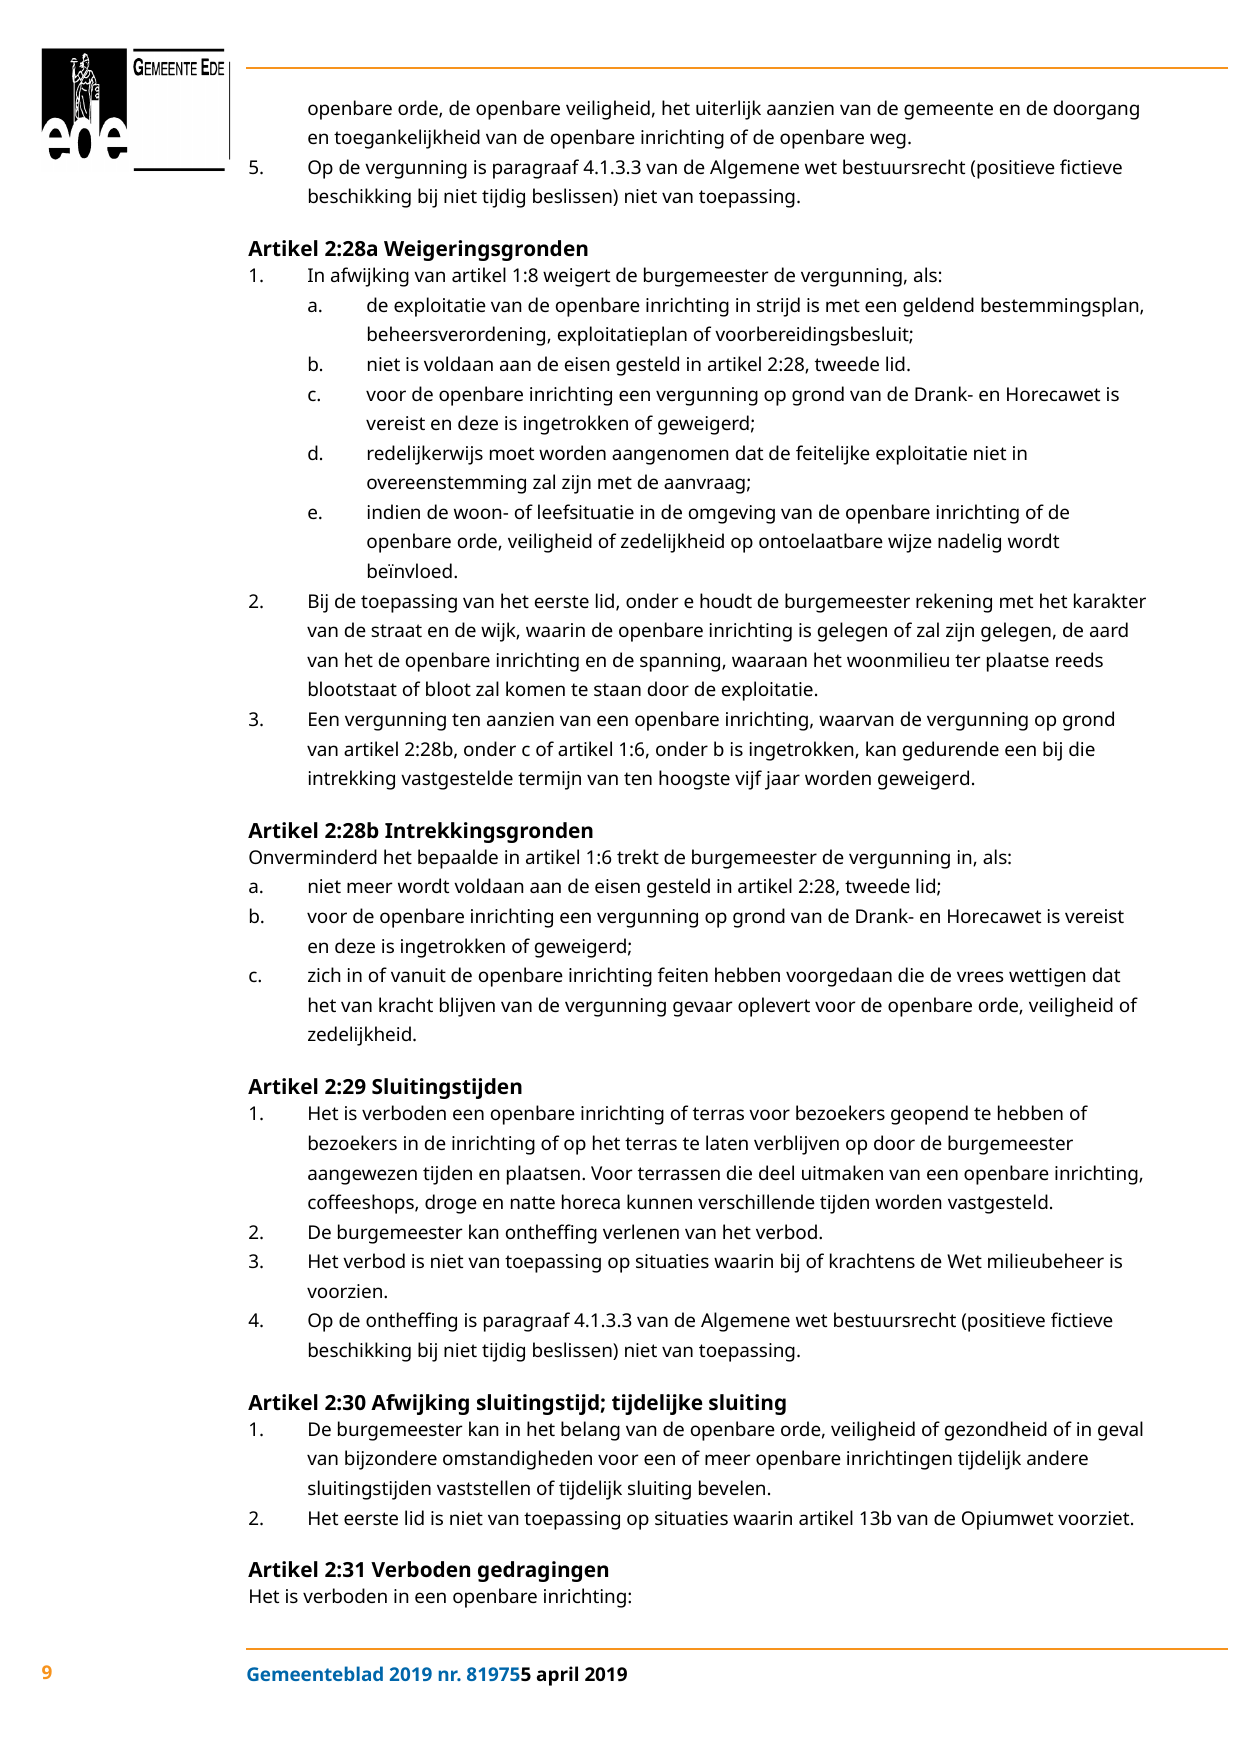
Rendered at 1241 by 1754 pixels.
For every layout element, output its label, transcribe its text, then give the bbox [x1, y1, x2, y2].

list voor de openbare inrichting een vergunning op grond van de Drank- en Horecawet is vereist en deze is ingetrokken of geweigerd; [307, 381, 1152, 436]
list Een vergunning ten aanzien van een openbare inrichting, waarvan de vergunning op grond van artikel 2:28b, onder c of artikel 1:6, onder b is ingetrokken, kan gedurende een bij die intrekking vastgestelde termijn van ten hoogste vijf jaar worden geweigerd. [248, 706, 1152, 791]
text Artikel 2:28b Intrekkingsgronden [248, 816, 1152, 844]
list In afwijking van artikel 1:8 weigert de burgemeester de vergunning, als: [248, 262, 1152, 288]
list openbare orde, de openbare veiligheid, het uiterlijk aanzien van de gemeente en de doorgang en toegankelijkheid van de openbare inrichting of de openbare weg. [248, 95, 1152, 150]
list zich in of vanuit de openbare inrichting feiten hebben voorgedaan die de vrees wettigen dat het van kracht blijven van de vergunning gevaar oplevert voor de openbare orde, veiligheid of zedelijkheid. [248, 962, 1152, 1047]
list de exploitatie van de openbare inrichting in strijd is met een geldend bestemmingsplan, beheersverordening, exploitatieplan of voorbereidingsbesluit; [307, 292, 1152, 347]
list voor de openbare inrichting een vergunning op grond van de Drank- en Horecawet is vereist en deze is ingetrokken of geweigerd; [248, 903, 1152, 959]
list niet is voldaan aan de eisen gesteld in artikel 2:28, tweede lid. [307, 351, 1152, 377]
list Op de vergunning is paragraaf 4.1.3.3 van de Algemene wet bestuursrecht (positieve fictieve beschikking bij niet tijdig beslissen) niet van toepassing. [248, 154, 1152, 209]
list De burgemeester kan in het belang van de openbare orde, veiligheid of gezondheid of in geval van bijzondere omstandigheden voor een of meer openbare inrichtingen tijdelijk andere sluitingstijden vaststellen of tijdelijk sluiting bevelen. [248, 1416, 1152, 1501]
list niet meer wordt voldaan aan de eisen gesteld in artikel 2:28, tweede lid; [248, 874, 1152, 899]
text Artikel 2:29 Sluitingstijden [248, 1072, 1152, 1101]
text Onverminderd het bepaalde in artikel 1:6 trekt de burgemeester de vergunning in, als: [248, 844, 1152, 870]
list redelijkerwijs moet worden aangenomen dat de feitelijke exploitatie niet in overeenstemming zal zijn met de aanvraag; [307, 440, 1152, 495]
list Het is verboden een openbare inrichting of terras voor bezoekers geopend te hebben of bezoekers in de inrichting of op het terras te laten verblijven op door de burgemeester aangewezen tijden en plaatsen. Voor terrassen die deel uitmaken van een openbare inrichting, coffeeshops, droge en natte horeca kunnen verschillende tijden worden vastgesteld. [248, 1101, 1152, 1215]
list Het eerste lid is niet van toepassing op situaties waarin artikel 13b van de Opiumwet voorziet. [248, 1505, 1152, 1531]
list indien de woon- of leefsituatie in de omgeving van de openbare inrichting of de openbare orde, veiligheid of zedelijkheid op ontoelaatbare wijze nadelig wordt beïnvloed. [307, 499, 1152, 584]
list De burgemeester kan ontheffing verlenen van het verbod. [248, 1219, 1152, 1244]
list Op de ontheffing is paragraaf 4.1.3.3 van de Algemene wet bestuursrecht (positieve fictieve beschikking bij niet tijdig beslissen) niet van toepassing. [248, 1308, 1152, 1363]
list Bij de toepassing van het eerste lid, onder e houdt de burgemeester rekening met het karakter van de straat en de wijk, waarin de openbare inrichting is gelegen of zal zijn gelegen, de aard van het de openbare inrichting en de spanning, waaraan het woonmilieu ter plaatse reeds blootstaat of bloot zal komen te staan door de exploitatie. [248, 588, 1152, 702]
text Het is verboden in een openbare inrichting: [248, 1584, 1152, 1609]
text Artikel 2:31 Verboden gedragingen [248, 1555, 1152, 1584]
text Artikel 2:28a Weigeringsgronden [248, 234, 1152, 262]
text Artikel 2:30 Afwijking sluitingstijd; tijdelijke sluiting [248, 1388, 1152, 1416]
list Het verbod is niet van toepassing op situaties waarin bij of krachtens de Wet milieubeheer is voorzien. [248, 1248, 1152, 1304]
picture [41, 47, 231, 172]
